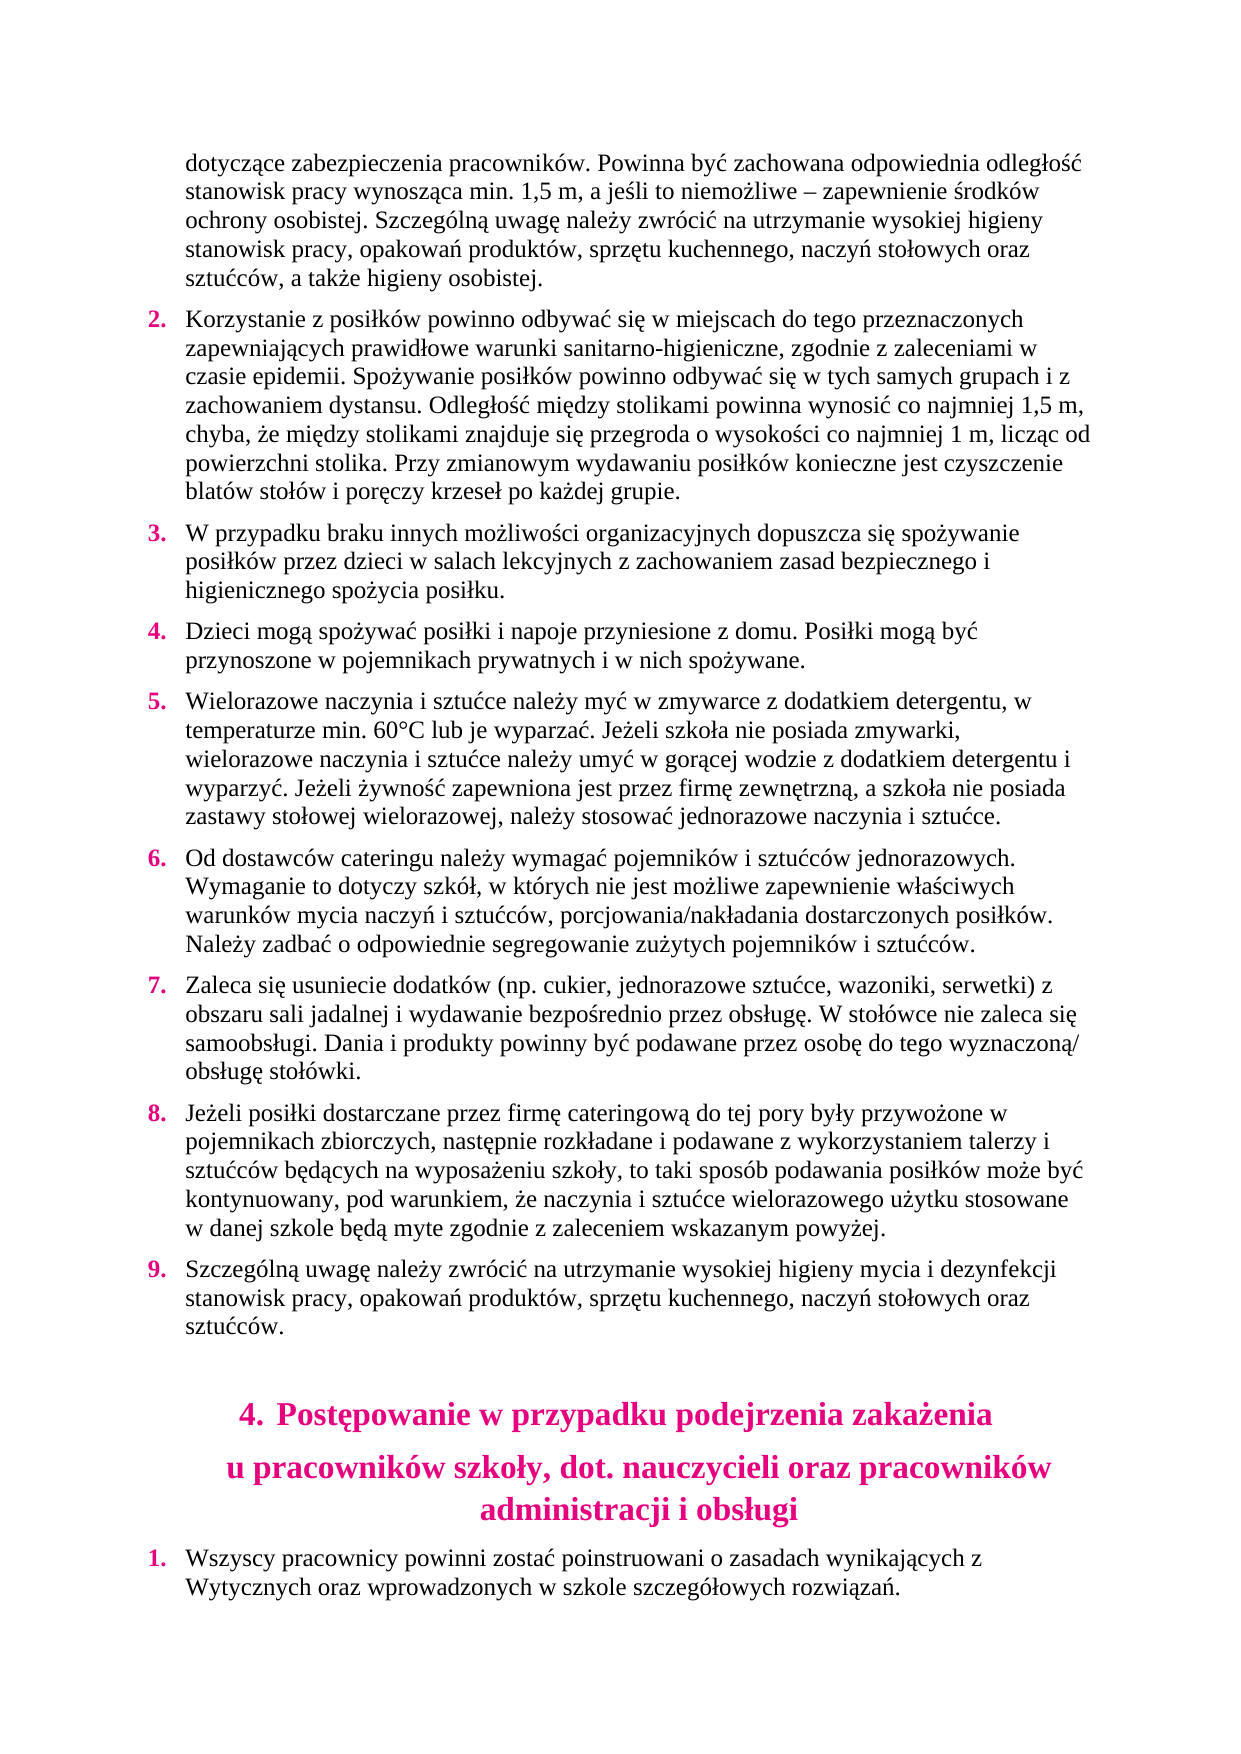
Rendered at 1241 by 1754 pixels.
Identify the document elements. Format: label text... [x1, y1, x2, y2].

list Korzystanie z posiłków powinno odbywać się w miejscach do tego przeznaczonych zapewniających prawidłowe warunki sanitarno-higieniczne, zgodnie z zaleceniami w czasie epidemii. Spożywanie posiłków powinno odbywać się w tych samych grupach i z zachowaniem dystansu. Odległość między stolikami powinna wynosić co najmniej 1,5 m, chyba, że między stolikami znajduje się przegroda o wysokości co najmniej 1 m, licząc od powierzchni stolika. Przy zmianowym wydawaniu posiłków konieczne jest czyszczenie blatów stołów i poręczy krzeseł po każdej grupie. [148, 304, 1093, 505]
list Jeżeli posiłki dostarczane przez firmę cateringową do tej pory były przywożone w pojemnikach zbiorczych, następnie rozkładane i podawane z wykorzystaniem talerzy i sztućców będących na wyposażeniu szkoły, to taki sposób podawania posiłków może być kontynuowany, pod warunkiem, że naczynia i sztućce wielorazowego użytku stosowane w danej szkole będą myte zgodnie z zaleceniem wskazanym powyżej. [148, 1098, 1093, 1241]
subtitle Dzieci mogą spożywać posiłki i napoje przyniesione z domu. Posiłki mogą być przynoszone w pojemnikach prywatnych i w nich spożywane. [148, 616, 1093, 674]
subtitle Postępowanie w przypadku podejrzenia zakażenia [148, 1394, 1093, 1432]
list W przypadku braku innych możliwości organizacyjnych dopuszcza się spożywanie posiłków przez dzieci w salach lekcyjnych z zachowaniem zasad bezpiecznego i higienicznego spożycia posiłku. [148, 518, 1093, 604]
subtitle u pracowników szkoły, dot. nauczycieli oraz pracowników administracji i obsługi [148, 1448, 1093, 1527]
list Zaleca się usuniecie dodatków (np. cukier, jednorazowe sztućce, wazoniki, serwetki) z obszaru sali jadalnej i wydawanie bezpośrednio przez obsługę. W stołówce nie zaleca się samoobsługi. Dania i produkty powinny być podawane przez osobę do tego wyznaczoną/ obsługę stołówki. [148, 970, 1093, 1085]
list Wielorazowe naczynia i sztućce należy myć w zmywarce z dodatkiem detergentu, w temperaturze min. 60°C lub je wyparzać. Jeżeli szkoła nie posiada zmywarki, wielorazowe naczynia i sztućce należy umyć w gorącej wodzie z dodatkiem detergentu i wyparzyć. Jeżeli żywność zapewniona jest przez firmę zewnętrzną, a szkoła nie posiada zastawy stołowej wielorazowej, należy stosować jednorazowe naczynia i sztućce. [148, 686, 1093, 830]
list Od dostawców cateringu należy wymagać pojemników i sztućców jednorazowych. Wymaganie to dotyczy szkół, w których nie jest możliwe zapewnienie właściwych warunków mycia naczyń i sztućców, porcjowania/nakładania dostarczonych posiłków. Należy zadbać o odpowiednie segregowanie zużytych pojemników i sztućców. [148, 843, 1093, 958]
subtitle Wszyscy pracownicy powinni zostać poinstruowani o zasadach wynikających z Wytycznych oraz wprowadzonych w szkole szczegółowych rozwiązań. [148, 1543, 1093, 1600]
list Szczególną uwagę należy zwrócić na utrzymanie wysokiej higieny mycia i dezynfekcji stanowisk pracy, opakowań produktów, sprzętu kuchennego, naczyń stołowych oraz sztućców. [148, 1254, 1093, 1340]
list dotyczące zabezpieczenia pracowników. Powinna być zachowana odpowiednia odległość stanowisk pracy wynosząca min. 1,5 m, a jeśli to niemożliwe – zapewnienie środków ochrony osobistej. Szczególną uwagę należy zwrócić na utrzymanie wysokiej higieny stanowisk pracy, opakowań produktów, sprzętu kuchennego, naczyń stołowych oraz sztućców, a także higieny osobistej. [148, 148, 1093, 291]
